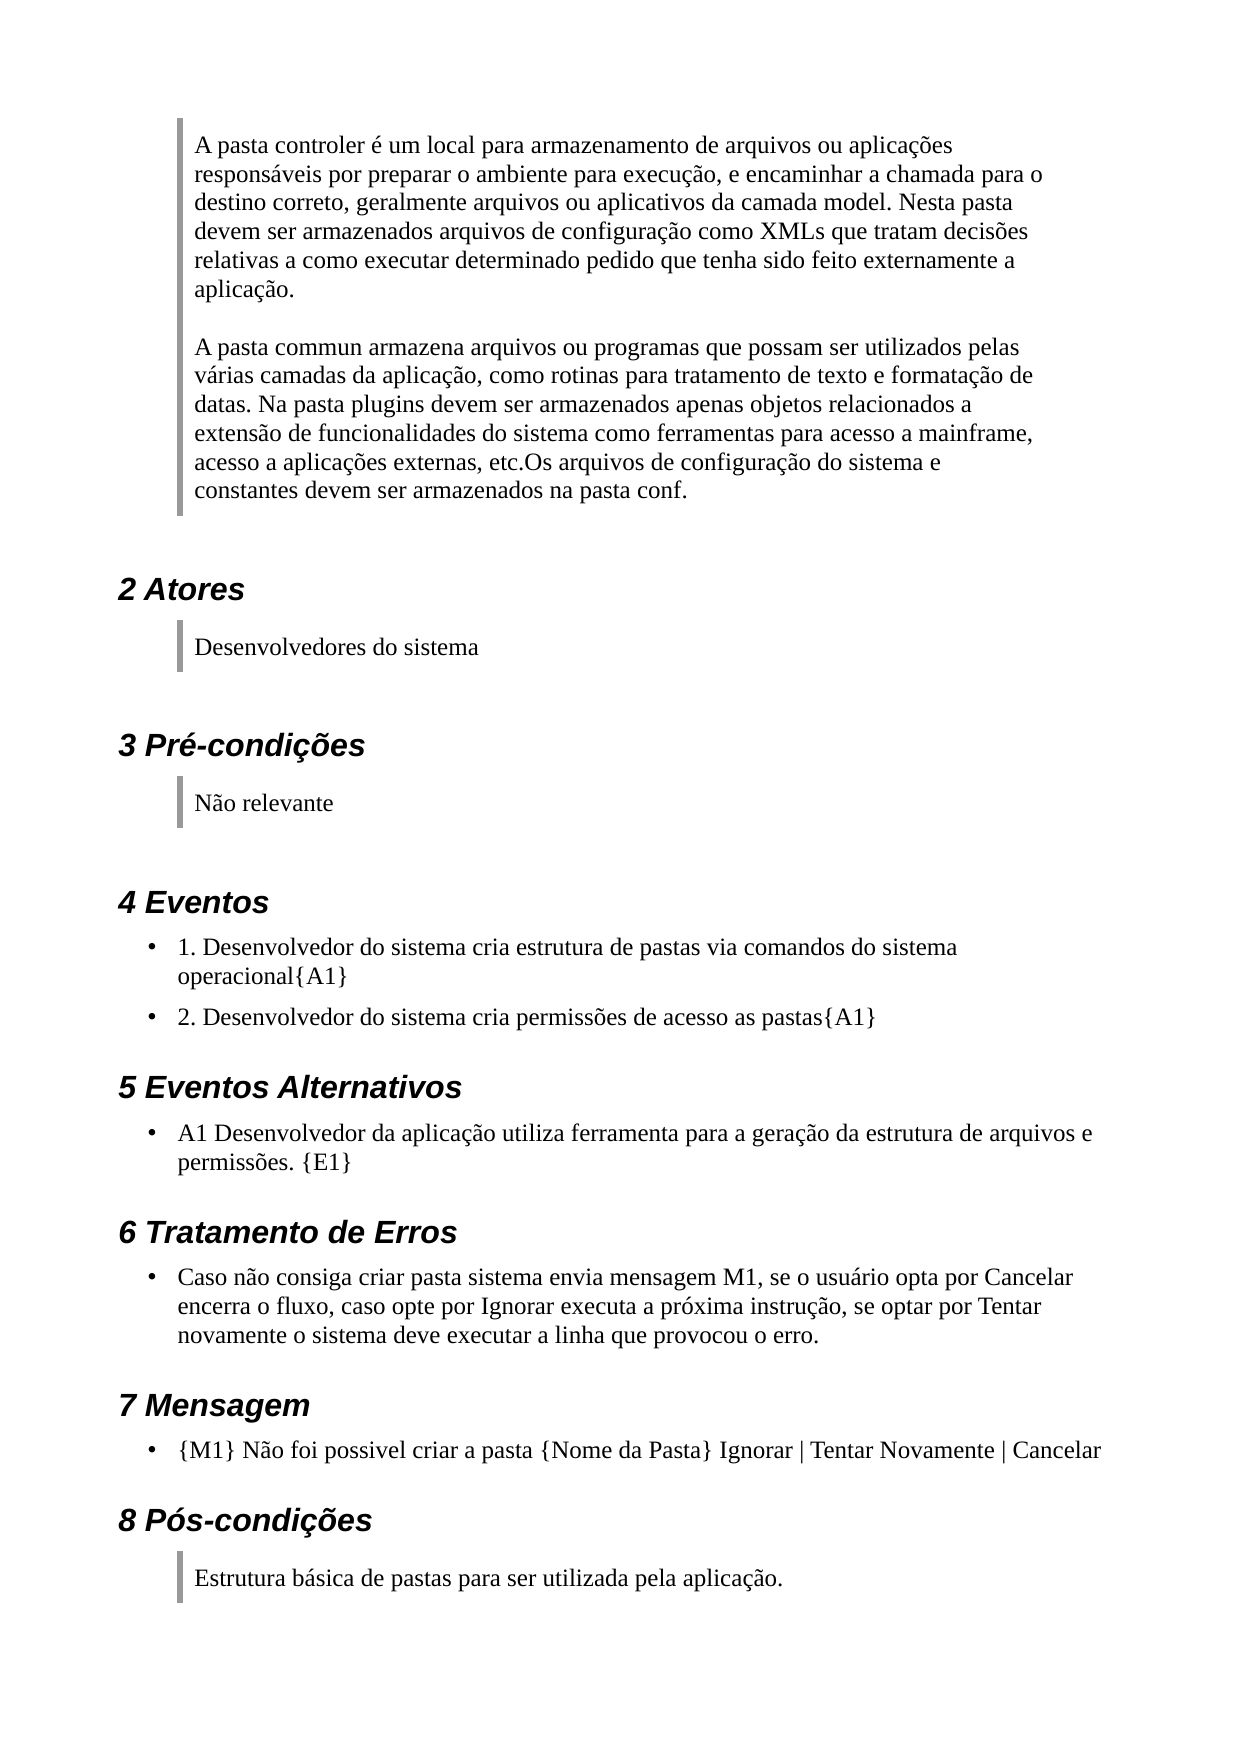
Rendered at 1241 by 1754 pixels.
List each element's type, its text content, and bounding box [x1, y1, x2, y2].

list A1 Desenvolvedor da aplicação utiliza ferramenta para a geração da estrutura de arquivos e permissões. {E1} [148, 1118, 1122, 1175]
subtitle 4 Eventos [118, 883, 1122, 920]
subtitle 6 Tratamento de Erros [118, 1213, 1122, 1250]
list 2. Desenvolvedor do sistema cria permissões de acesso as pastas{A1} [148, 1002, 1122, 1031]
subtitle 8 Pós-condições [118, 1502, 1122, 1538]
subtitle 3 Pré-condições [118, 727, 1122, 764]
subtitle 2 Atores [118, 571, 1122, 607]
text A pasta commun armazena arquivos ou programas que possam ser utilizados pelas várias camadas da aplicação, como rotinas para tratamento de texto e formatação de datas. Na pasta plugins devem ser armazenados apenas objetos relacionados a extensão de funcionalidades do sistema como ferramentas para acesso a mainframe, acesso a aplicações externas, etc.Os arquivos de configuração do sistema e constantes devem ser armazenados na pasta conf. [183, 320, 1063, 516]
text A pasta controler é um local para armazenamento de arquivos ou aplicações responsáveis por preparar o ambiente para execução, e encaminhar a chamada para o destino correto, geralmente arquivos ou aplicativos da camada model. Nesta pasta devem ser armazenados arquivos de configuração como XMLs que tratam decisões relativas a como executar determinado pedido que tenha sido feito externamente a aplicação. [183, 118, 1063, 302]
subtitle 5 Eventos Alternativos [118, 1068, 1122, 1105]
text Não relevante [183, 776, 1063, 828]
text Estrutura básica de pastas para ser utilizada pela aplicação. [183, 1551, 1063, 1603]
text Desenvolvedores do sistema [183, 620, 1063, 672]
list Caso não consiga criar pasta sistema envia mensagem M1, se o usuário opta por Cancelar encerra o fluxo, caso opte por Ignorar executa a próxima instrução, se optar por Tentar novamente o sistema deve executar a linha que provocou o erro. [148, 1262, 1122, 1348]
list 1. Desenvolvedor do sistema cria estrutura de pastas via comandos do sistema operacional{A1} [148, 932, 1122, 990]
list {M1} Não foi possivel criar a pasta {Nome da Pasta} Ignorar | Tentar Novamente | Cancelar [148, 1435, 1122, 1464]
subtitle 7 Mensagem [118, 1386, 1122, 1423]
